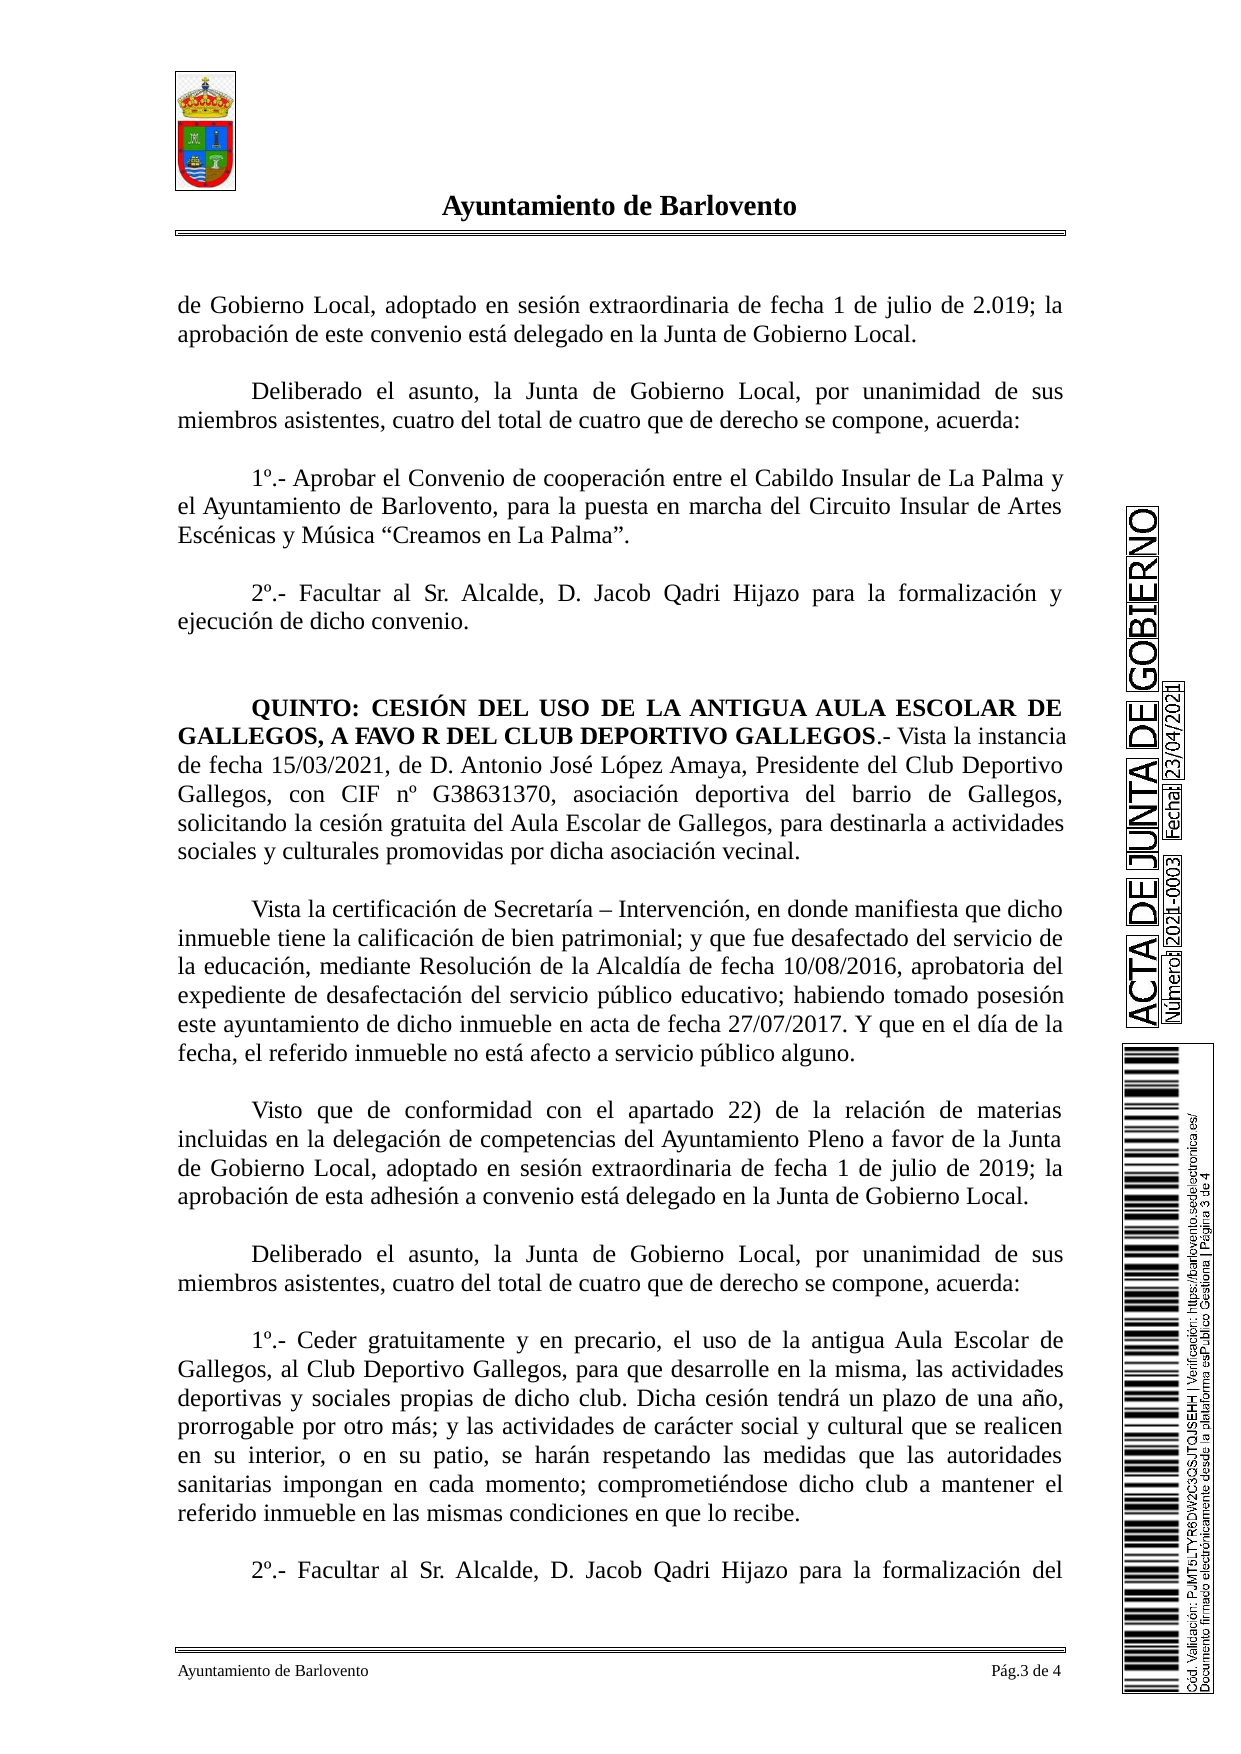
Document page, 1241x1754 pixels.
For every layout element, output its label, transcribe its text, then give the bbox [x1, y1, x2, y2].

text º.- Facultar al Sr. Alcalde, D. Jacob Qadri Hijazo para la formalización del [264, 1556, 1088, 1584]
picture [1127, 936, 1158, 1027]
text 2 [251, 1556, 264, 1584]
picture [1163, 785, 1181, 789]
text inmueble tiene la calificación de bien patrimonial; y que fue desafectado del servicio de [177, 924, 1088, 952]
text Deliberado el asunto, la Junta de Gobierno Local, por unanimidad de sus [251, 1240, 1087, 1268]
picture [176, 1648, 1065, 1652]
text Vista la certificación de Secretaría – Intervención, en donde manifiesta que dicho [251, 895, 1088, 923]
text Gallegos, al Club Deportivo Gallegos, para que desarrolle en la misma, las actividades [177, 1355, 1088, 1383]
text de Gobierno Local, adoptado en sesión extraordinaria de fecha 1 de julio de 2.019; la [177, 291, 1086, 319]
picture [1127, 759, 1158, 827]
picture [1126, 507, 1159, 556]
picture [1163, 790, 1181, 839]
text incluidas en la delegación de competencias del Ayuntamiento Pleno a favor de la Junta [177, 1125, 1087, 1153]
text 2 [251, 579, 264, 607]
picture [176, 72, 235, 190]
text Ayuntamiento de Barlovento [442, 189, 824, 222]
text este ayuntamiento de dicho inmueble en acta de fecha 27/07/2017. Y que en el día de la [177, 1010, 1088, 1038]
text Gallegos, con CIF nº G38631370, asociación deportiva del barrio de Gallegos, [177, 780, 1088, 808]
text 1 [251, 1326, 264, 1354]
text en su interior, o en su patio, se harán respetando las medidas que las autoridades [177, 1441, 1088, 1469]
text aprobación de esta adhesión a convenio está delegado en la Junta de Gobierno Local. [177, 1183, 1087, 1210]
picture [1127, 639, 1158, 691]
text solicitando la cesión gratuita del Aula Escolar de Gallegos, para destinarla a actividades [177, 809, 1088, 837]
picture [1162, 956, 1181, 999]
text º.- Aprobar el Convenio de cooperación entre el Cabildo Insular de La Palma y [264, 464, 1087, 492]
text º.- Ceder gratuitamente y en precario, el uso de la antigua Aula Escolar de [264, 1326, 1088, 1354]
picture [1127, 853, 1158, 869]
text aprobación de este convenio está delegado en la Junta de Gobierno Local. [177, 320, 1086, 348]
picture [1163, 682, 1184, 691]
picture [1127, 557, 1158, 602]
picture [1123, 1044, 1213, 1693]
text Visto que de conformidad con el apartado 22) de la relación de materias [251, 1096, 1087, 1124]
text deportivas y sociales propias de dicho club. Dicha cesión tendrá un plazo de una año, [177, 1384, 1088, 1412]
picture [1127, 879, 1158, 925]
text la educación, mediante Resolución de la Alcaldía de fecha 10/08/2016, aprobatoria del [177, 953, 1088, 980]
picture [1162, 1000, 1181, 1023]
picture [1163, 692, 1184, 779]
text expediente de desafectación del servicio público educativo; habiendo tomado posesión [177, 981, 1088, 1009]
text referido inmueble en las mismas condiciones en que lo recibe. [177, 1499, 1088, 1527]
text sociales y culturales promovidas por dicha asociación vecinal. [177, 838, 1088, 865]
text sanitarias impongan en cada momento; comprometiéndose dicho club a mantener el [177, 1470, 1088, 1498]
picture [1164, 856, 1181, 913]
text miembros asistentes, cuatro del total de cuatro que de derecho se compone, acuerda: [177, 406, 1087, 434]
picture [1127, 702, 1158, 748]
text GALLEGOS, A FAVO R DEL CLUB DEPORTIVO GALLEGOS.- Vista la instancia [177, 723, 1088, 750]
text 1 [251, 464, 264, 492]
text el Ayuntamiento de Barlovento, para la puesta en marcha del Circuito Insular de Artes [177, 493, 1087, 520]
text miembros asistentes, cuatro del total de cuatro que de derecho se compone, acuerda: [177, 1269, 1087, 1297]
text º.- Facultar al Sr. Alcalde, D. Jacob Qadri Hijazo para la formalización y [264, 579, 1087, 607]
text Escénicas y Música “Creamos en La Palma”. [177, 521, 1087, 549]
text de fecha 15/03/2021, de D. Antonio José López Amaya, Presidente del Club Deportivo [177, 751, 1088, 779]
picture [1127, 829, 1158, 851]
text fecha, el referido inmueble no está afecto a servicio público alguno. [177, 1039, 1088, 1067]
text ejecución de dicho convenio. [177, 608, 494, 635]
text Deliberado el asunto, la Junta de Gobierno Local, por unanimidad de sus [251, 378, 1087, 405]
text Ayuntamiento de Barlovento [177, 1662, 394, 1680]
text prorrogable por otro más; y las actividades de carácter social y cultural que se realicen [177, 1413, 1088, 1440]
picture [1164, 914, 1181, 946]
text de Gobierno Local, adoptado en sesión extraordinaria de fecha 1 de julio de 2019; la [177, 1154, 1087, 1182]
picture [176, 231, 1065, 235]
text Pág.3 de 4 [991, 1662, 1086, 1680]
picture [1127, 603, 1158, 638]
text QUINTO: CESIÓN DEL USO DE LA ANTIGUA AULA ESCOLAR DE [251, 694, 1087, 722]
